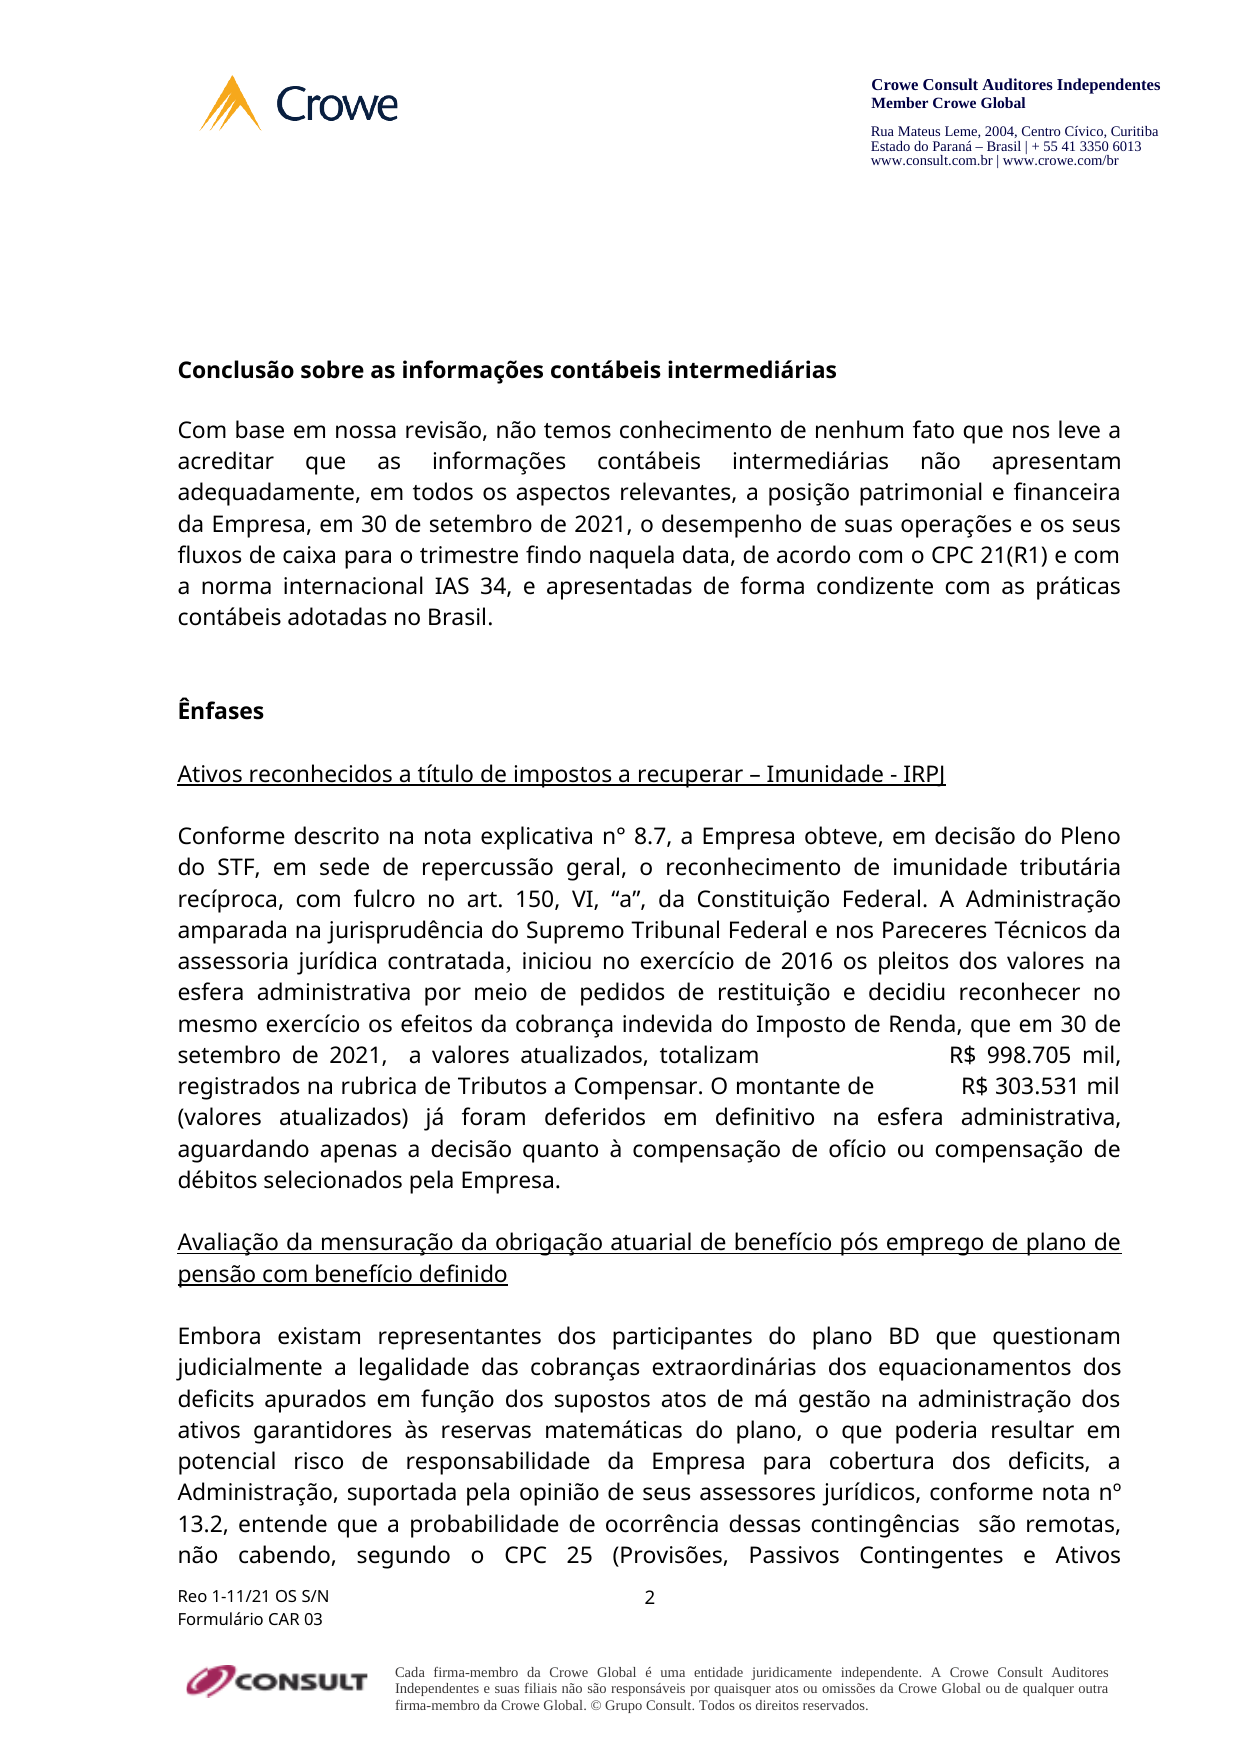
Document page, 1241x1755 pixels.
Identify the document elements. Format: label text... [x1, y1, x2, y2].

text Conforme descrito na nota explicativa n° 8.7, a Empresa obteve, em decisão do Pleno do STF, em sede de repercussão geral, o reconhecimento de imunidade tributária recíproca, com fulcro no art. 150, VI, “a”, da Constituição Federal. A Administração amparada na jurisprudência do Supremo Tribunal Federal e nos Pareceres Técnicos da assessoria jurídica contratada, iniciou no exercício de 2016 os pleitos dos valores na esfera administrativa por meio de pedidos de restituição e decidiu reconhecer no mesmo exercício os efeitos da cobrança indevida do Imposto de Renda, que em 30 de setembro de 2021, a valores atualizados, totalizam R$ 998.705 mil, registrados na rubrica de Tributos a Compensar. O montante de R$ 303.531 mil (valores atualizados) já foram deferidos em definitivo na esfera administrativa, aguardando apenas a decisão quanto à compensação de ofício ou compensação de débitos selecionados pela Empresa. [177, 820, 1122, 1195]
text Avaliação da mensuração da obrigação atuarial de benefício pós emprego de plano de [177, 1226, 1122, 1253]
text Conclusão sobre as informações contábeis intermediárias [177, 354, 1122, 385]
text Ênfases [177, 695, 1122, 726]
text Com base em nossa revisão, não temos conhecimento de nenhum fato que nos leve a acreditar que as informações contábeis intermediárias não apresentam adequadamente, em todos os aspectos relevantes, a posição patrimonial e financeira da Empresa, em 30 de setembro de 2021, o desempenho de suas operações e os seus fluxos de caixa para o trimestre findo naquela data, de acordo com o CPC 21(R1) e com a norma internacional IAS 34, e apresentadas de forma condizente com as práticas contábeis adotadas no Brasil. [177, 414, 1122, 632]
text pensão com benefício definido [177, 1254, 1122, 1289]
text Embora existam representantes dos participantes do plano BD que questionam judicialmente a legalidade das cobranças extraordinárias dos equacionamentos dos deficits apurados em função dos supostos atos de má gestão na administração dos ativos garantidores às reservas matemáticas do plano, o que poderia resultar em potencial risco de responsabilidade da Empresa para cobertura dos deficits, a Administração, suportada pela opinião de seus assessores jurídicos, conforme nota nº 13.2, entende que a probabilidade de ocorrência dessas contingências são remotas, não cabendo, segundo o CPC 25 (Provisões, Passivos Contingentes e Ativos [177, 1320, 1122, 1570]
text Ativos reconhecidos a título de impostos a recuperar – Imunidade - IRPJ [177, 757, 1122, 789]
